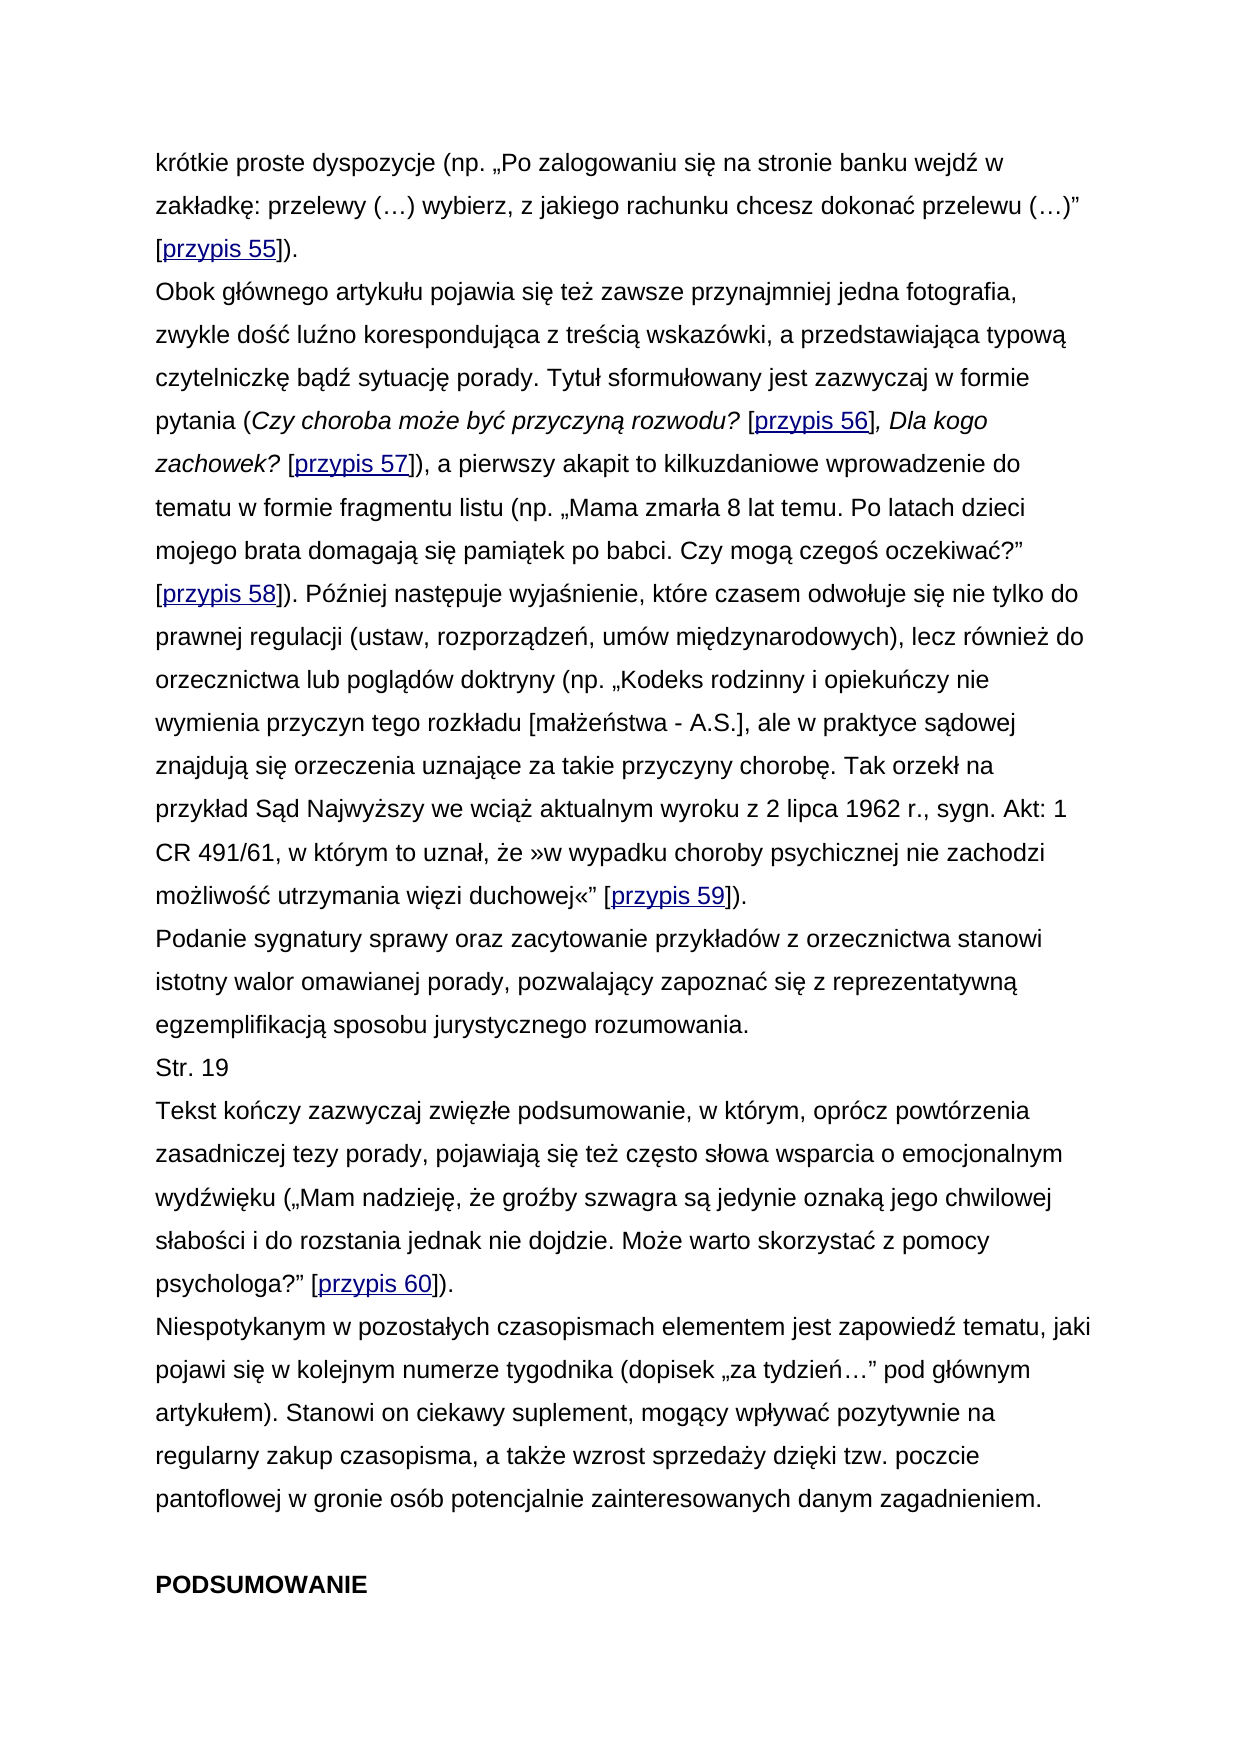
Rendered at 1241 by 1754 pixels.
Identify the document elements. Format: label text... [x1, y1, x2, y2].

text krótkie proste dyspozycje (np. „Po zalogowaniu się na stronie banku wejdź w zakładkę: przelewy (…) wybierz, z jakiego rachunku chcesz dokonać przelewu (…)” [przypis 55]). [155, 148, 1094, 263]
subtitle PODSUMOWANIE [155, 1570, 1094, 1599]
text Niespotykanym w pozostałych czasopismach elementem jest zapowiedź tematu, jaki pojawi się w kolejnym numerze tygodnika (dopisek „za tydzień…” pod głównym artykułem). Stanowi on ciekawy suplement, mogący wpływać pozytywnie na regularny zakup czasopisma, a także wzrost sprzedaży dzięki tzw. poczcie pantoflowej w gronie osób potencjalnie zainteresowanych danym zagadnieniem. [155, 1312, 1094, 1513]
text Podanie sygnatury sprawy oraz zacytowanie przykładów z orzecznictwa stanowi istotny walor omawianej porady, pozwalający zapoznać się z reprezentatywną egzemplifikacją sposobu jurystycznego rozumowania. [155, 924, 1094, 1039]
text Str. 19 [155, 1053, 1094, 1082]
text Obok głównego artykułu pojawia się też zawsze przynajmniej jedna fotografia, zwykle dość luźno korespondująca z treścią wskazówki, a przedstawiająca typową czytelniczkę bądź sytuację porady. Tytuł sformułowany jest zazwyczaj w formie pytania (Czy choroba może być przyczyną rozwodu? [przypis 56], Dla kogo zachowek? [przypis 57]), a pierwszy akapit to kilkuzdaniowe wprowadzenie do tematu w formie fragmentu listu (np. „Mama zmarła 8 lat temu. Po latach dzieci mojego brata domagają się pamiątek po babci. Czy mogą czegoś oczekiwać?” [przypis 58]). Później następuje wyjaśnienie, które czasem odwołuje się nie tylko do prawnej regulacji (ustaw, rozporządzeń, umów międzynarodowych), lecz również do orzecznictwa lub poglądów doktryny (np. „Kodeks rodzinny i opiekuńczy nie wymienia przyczyn tego rozkładu [małżeństwa - A.S.], ale w praktyce sądowej znajdują się orzeczenia uznające za takie przyczyny chorobę. Tak orzekł na przykład Sąd Najwyższy we wciąż aktualnym wyroku z 2 lipca 1962 r., sygn. Akt: 1 CR 491/61, w którym to uznał, że »w wypadku choroby psychicznej nie zachodzi możliwość utrzymania więzi duchowej«” [przypis 59]). [155, 277, 1094, 909]
text Tekst kończy zazwyczaj zwięzłe podsumowanie, w którym, oprócz powtórzenia zasadniczej tezy porady, pojawiają się też często słowa wsparcia o emocjonalnym wydźwięku („Mam nadzieję, że groźby szwagra są jedynie oznaką jego chwilowej słabości i do rozstania jednak nie dojdzie. Może warto skorzystać z pomocy psychologa?” [przypis 60]). [155, 1096, 1094, 1298]
